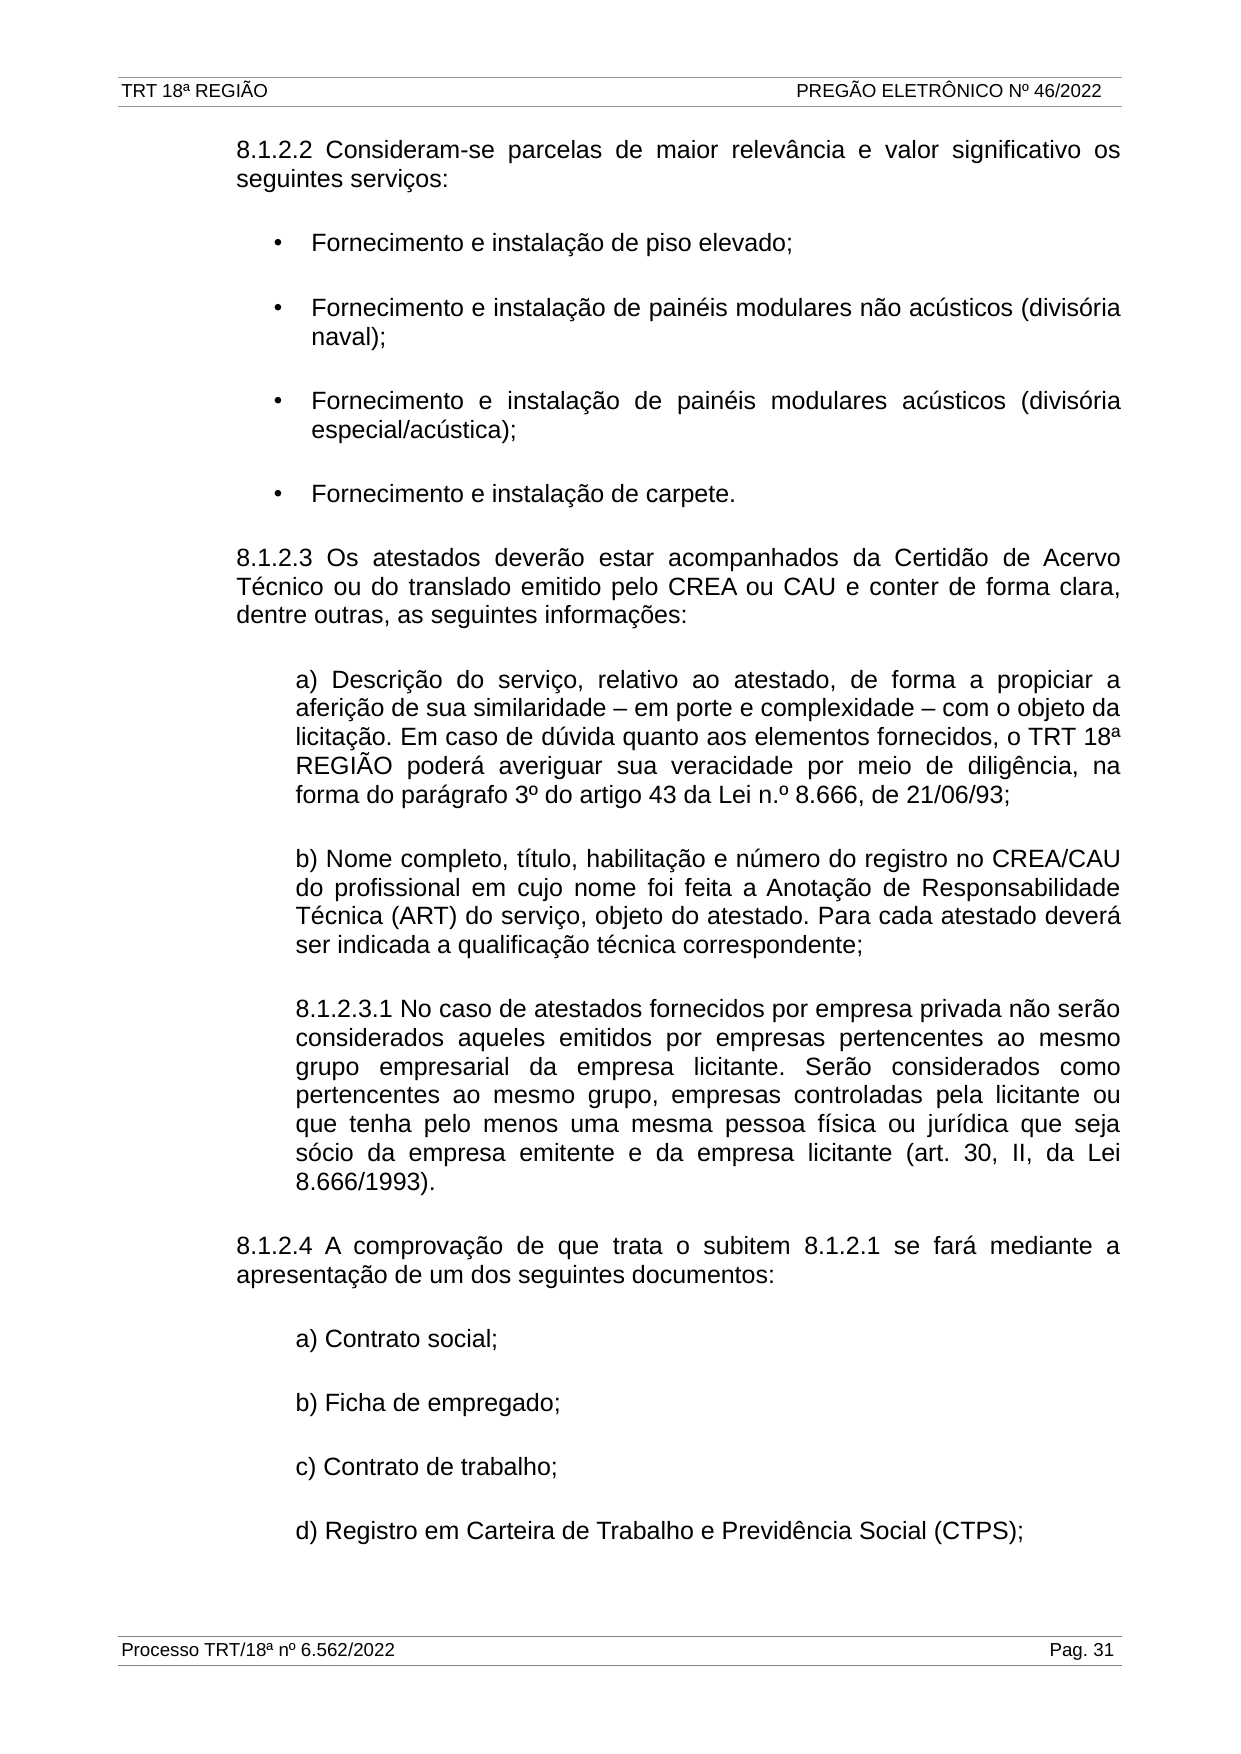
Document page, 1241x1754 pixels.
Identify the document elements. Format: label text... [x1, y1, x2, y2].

text 8.1.2.4 A comprovação de que trata o subitem 8.1.2.1 se fará mediante a apresentação de um dos seguintes documentos: [236, 1231, 1122, 1288]
list Fornecimento e instalação de painéis modulares acústicos (divisória especial/acústica); [274, 386, 1122, 443]
text 8.1.2.2 Consideram-se parcelas de maior relevância e valor significativo os seguintes serviços: [236, 136, 1122, 193]
text c) Contrato de trabalho; [295, 1452, 1122, 1481]
text b) Nome completo, título, habilitação e número do registro no CREA/CAU do profissional em cujo nome foi feita a Anotação de Responsabilidade Técnica (ART) do serviço, objeto do atestado. Para cada atestado deverá ser indicada a qualificação técnica correspondente; [295, 844, 1122, 959]
text b) Ficha de empregado; [295, 1388, 1122, 1417]
text 8.1.2.3.1 No caso de atestados fornecidos por empresa privada não serão considerados aqueles emitidos por empresas pertencentes ao mesmo grupo empresarial da empresa licitante. Serão considerados como pertencentes ao mesmo grupo, empresas controladas pela licitante ou que tenha pelo menos uma mesma pessoa física ou jurídica que seja sócio da empresa emitente e da empresa licitante (art. 30, II, da Lei 8.666/1993). [295, 994, 1122, 1196]
list Fornecimento e instalação de piso elevado; [274, 228, 1122, 257]
text d) Registro em Carteira de Trabalho e Previdência Social (CTPS); [295, 1516, 1122, 1545]
text a) Contrato social; [295, 1324, 1122, 1353]
text a) Descrição do serviço, relativo ao atestado, de forma a propiciar a aferição de sua similaridade – em porte e complexidade – com o objeto da licitação. Em caso de dúvida quanto aos elementos fornecidos, o TRT 18ª REGIÃO poderá averiguar sua veracidade por meio de diligência, na forma do parágrafo 3º do artigo 43 da Lei n.º 8.666, de 21/06/93; [295, 665, 1122, 808]
list Fornecimento e instalação de carpete. [274, 479, 1122, 508]
text 8.1.2.3 Os atestados deverão estar acompanhados da Certidão de Acervo Técnico ou do translado emitido pelo CREA ou CAU e conter de forma clara, dentre outras, as seguintes informações: [236, 543, 1122, 629]
list Fornecimento e instalação de painéis modulares não acústicos (divisória naval); [274, 293, 1122, 350]
